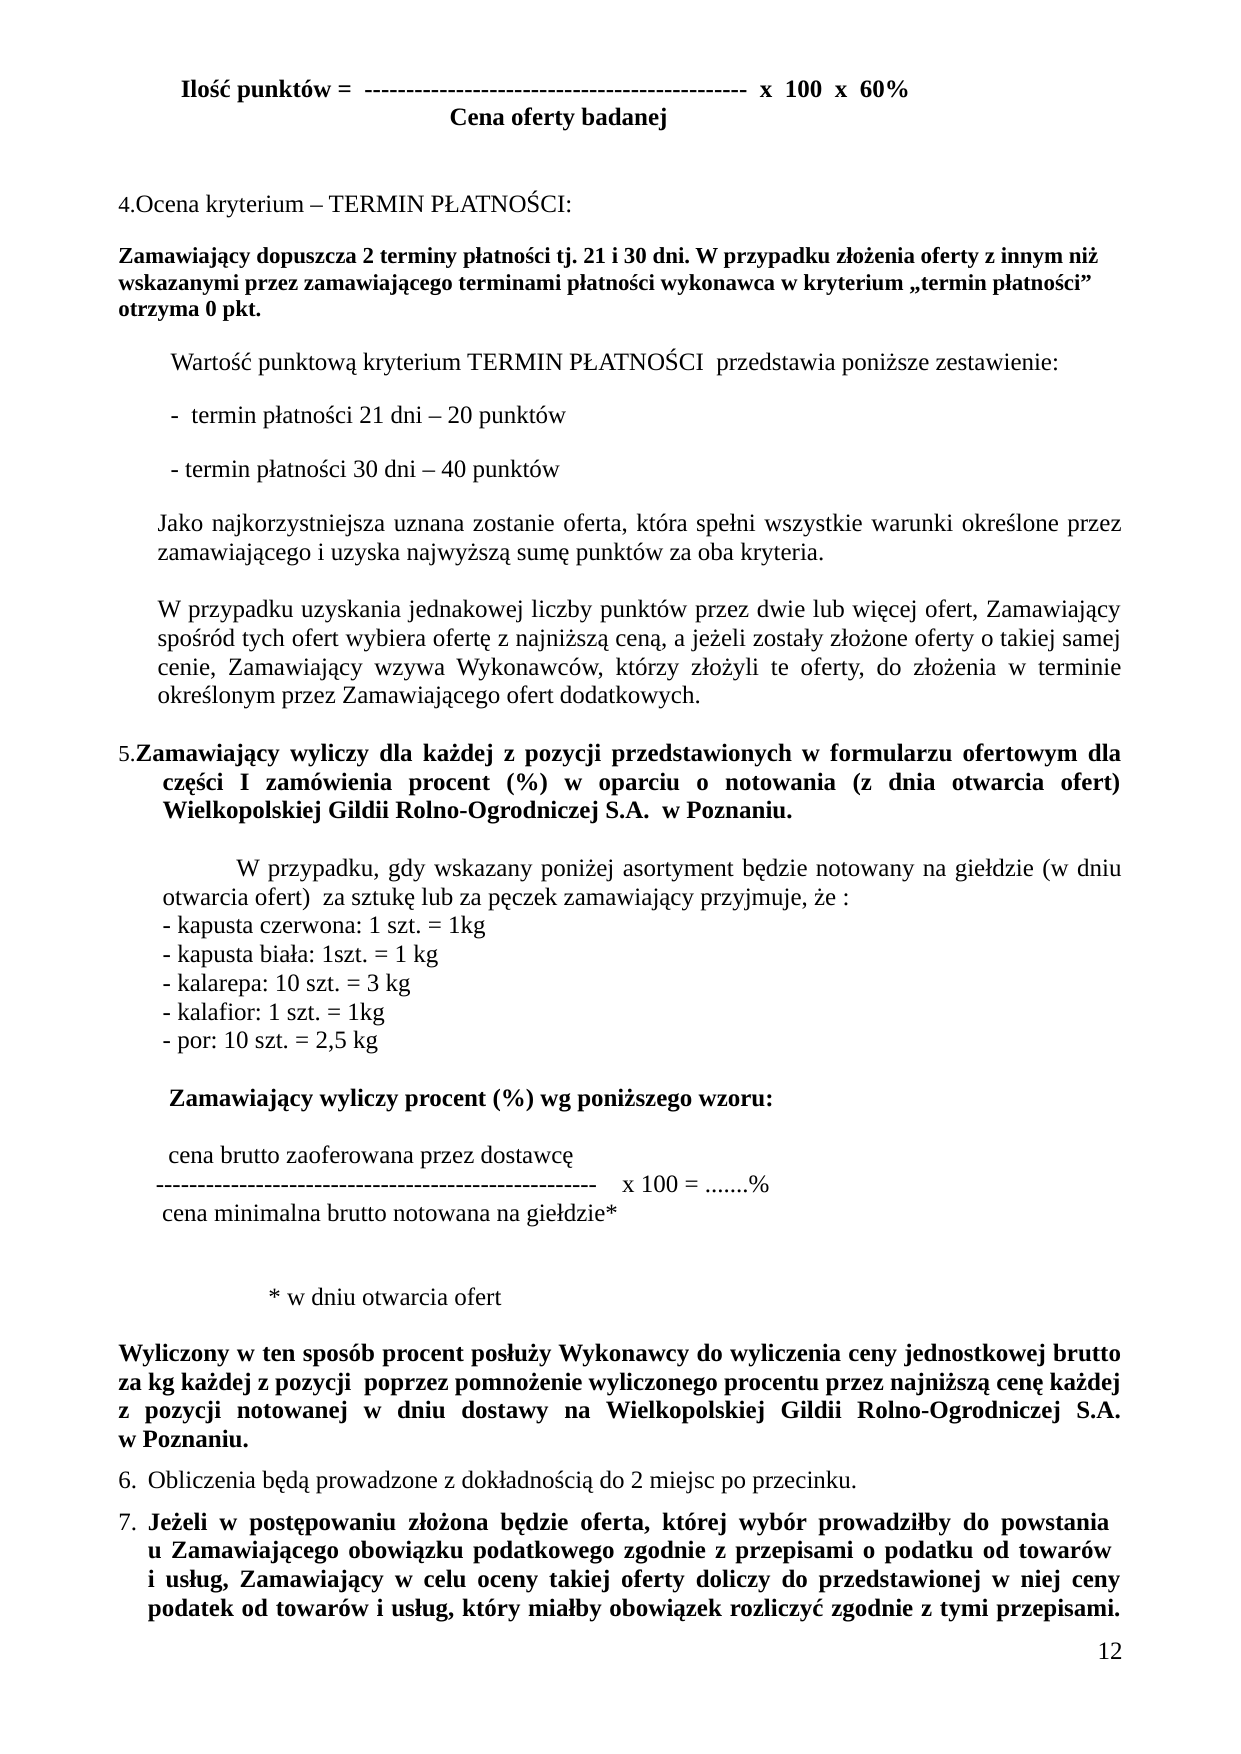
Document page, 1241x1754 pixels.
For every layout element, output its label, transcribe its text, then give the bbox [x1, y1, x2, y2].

text Cena oferty badanej [118, 102, 1122, 131]
text Wyliczony w ten sposób procent posłuży Wykonawcy do wyliczenia ceny jednostkowej brutto za kg każdej z pozycji poprzez pomnożenie wyliczonego procentu przez najniższą cenę każdej z pozycji notowanej w dniu dostawy na Wielkopolskiej Gildii Rolno-Ogrodniczej S.A. w Poznaniu. [118, 1338, 1122, 1453]
text Jako najkorzystniejsza uznana zostanie oferta, która spełni wszystkie warunki określone przez zamawiającego i uzyska najwyższą sumę punktów za oba kryteria. [157, 508, 1122, 565]
text Wartość punktową kryterium TERMIN PŁATNOŚCI przedstawia poniższe zestawienie: [170, 347, 1122, 375]
text * w dniu otwarcia ofert [268, 1282, 1122, 1311]
text ----------------------------------------------------- x 100 = .......% [118, 1169, 1122, 1198]
text 7. Jeżeli w postępowaniu złożona będzie oferta, której wybór prowadziłby do powstania u Zamawiającego obowiązku podatkowego zgodnie z przepisami o podatku od towarów i usług, Zamawiający w celu oceny takiej oferty doliczy do przedstawionej w niej ceny podatek od towarów i usług, który miałby obowiązek rozliczyć zgodnie z tymi przepisami. [118, 1507, 1122, 1622]
text - termin płatności 30 dni – 40 punktów [170, 454, 1122, 483]
text W przypadku uzyskania jednakowej liczby punktów przez dwie lub więcej ofert, Zamawiający spośród tych ofert wybiera ofertę z najniższą ceną, a jeżeli zostały złożone oferty o takiej samej cenie, Zamawiający wzywa Wykonawców, którzy złożyli te oferty, do złożenia w terminie określonym przez Zamawiającego ofert dodatkowych. [157, 594, 1122, 709]
text - kapusta biała: 1szt. = 1 kg [162, 939, 1122, 968]
text - kapusta czerwona: 1 szt. = 1kg [162, 910, 1122, 939]
text - termin płatności 21 dni – 20 punktów [170, 400, 1122, 429]
text - por: 10 szt. = 2,5 kg [162, 1025, 1122, 1054]
text W przypadku, gdy wskazany poniżej asortyment będzie notowany na giełdzie (w dniu otwarcia ofert) za sztukę lub za pęczek zamawiający przyjmuje, że : [162, 853, 1122, 910]
text Zamawiający dopuszcza 2 terminy płatności tj. 21 i 30 dni. W przypadku złożenia oferty z innym niż wskazanymi przez zamawiającego terminami płatności wykonawca w kryterium „termin płatności” otrzyma 0 pkt. [118, 242, 1122, 322]
text - kalafior: 1 szt. = 1kg [162, 997, 1122, 1025]
text cena brutto zaoferowana przez dostawcę [118, 1140, 1122, 1169]
list Ocena kryterium – TERMIN PŁATNOŚCI: [118, 189, 1122, 217]
text Zamawiający wyliczy procent (%) wg poniższego wzoru: [162, 1083, 1122, 1112]
list Zamawiający wyliczy dla każdej z pozycji przedstawionych w formularzu ofertowym dla części I zamówienia procent (%) w oparciu o notowania (z dnia otwarcia ofert) Wielkopolskiej Gildii Rolno-Ogrodniczej S.A. w Poznaniu. [118, 738, 1122, 824]
text cena minimalna brutto notowana na giełdzie* [118, 1198, 1122, 1227]
text Ilość punktów = ---------------------------------------------- x 100 x 60% [118, 74, 1122, 102]
text - kalarepa: 10 szt. = 3 kg [162, 968, 1122, 997]
text 6. Obliczenia będą prowadzone z dokładnością do 2 miejsc po przecinku. [118, 1465, 1122, 1494]
